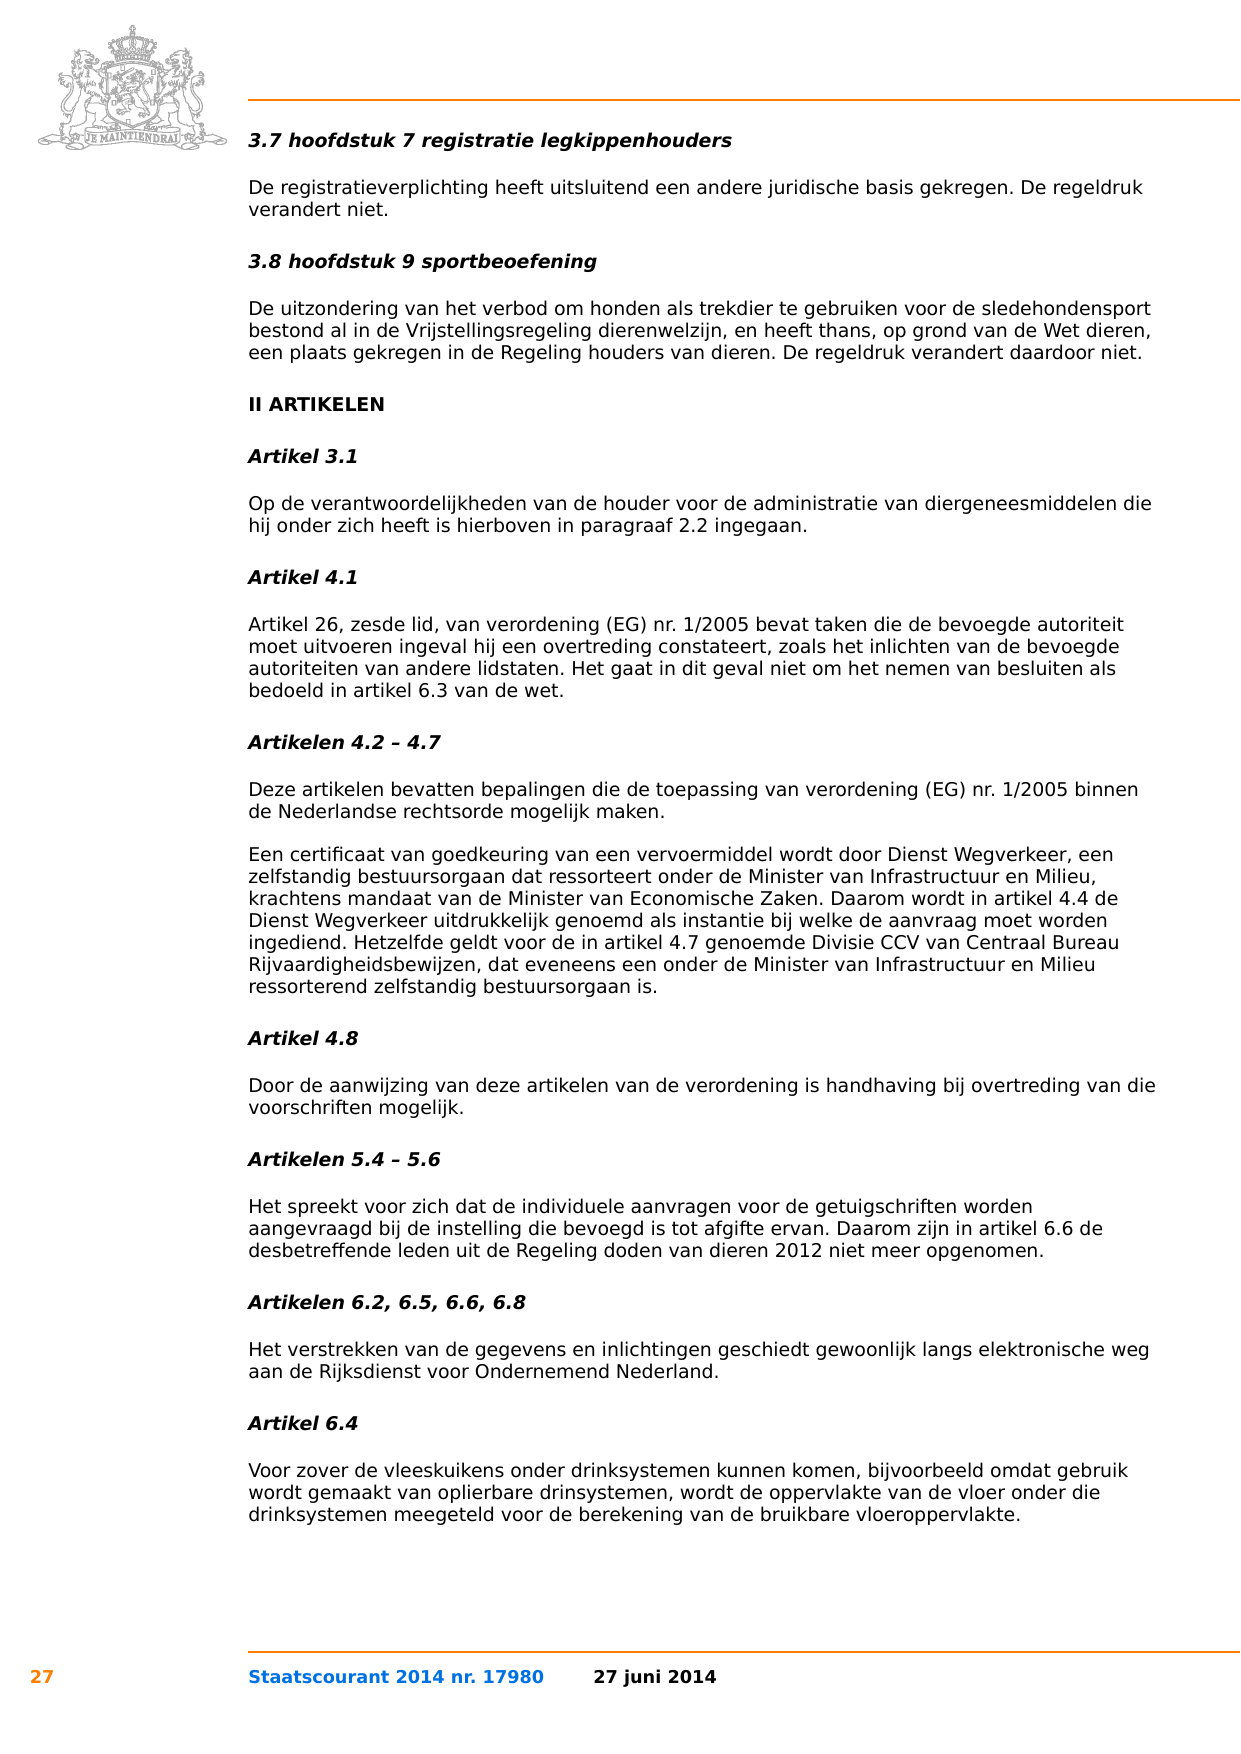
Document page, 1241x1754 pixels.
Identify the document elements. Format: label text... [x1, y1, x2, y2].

subtitle Artikel 4.8 [248, 1028, 1163, 1050]
subtitle Artikel 4.1 [248, 567, 1163, 589]
subtitle Artikelen 5.4 – 5.6 [248, 1149, 1163, 1171]
text Op de verantwoordelijkheden van de houder voor de administratie van diergeneesmiddelen die hij onder zich heeft is hierboven in paragraaf 2.2 ingegaan. [248, 493, 1163, 537]
text Een certificaat van goedkeuring van een vervoermiddel wordt door Dienst Wegverkeer, een zelfstandig bestuursorgaan dat ressorteert onder de Minister van Infrastructuur en Milieu, krachtens mandaat van de Minister van Economische Zaken. Daarom wordt in artikel 4.4 de Dienst Wegverkeer uitdrukkelijk genoemd als instantie bij welke de aanvraag moet worden ingediend. Hetzelfde geldt voor de in artikel 4.7 genoemde Divisie CCV van Centraal Bureau Rijvaardigheidsbewijzen, dat eveneens een onder de Minister van Infrastructuur en Milieu ressorterend zelfstandig bestuursorgaan is. [248, 844, 1163, 998]
subtitle Artikel 3.1 [248, 446, 1163, 468]
text Door de aanwijzing van deze artikelen van de verordening is handhaving bij overtreding van die voorschriften mogelijk. [248, 1075, 1163, 1119]
text Het verstrekken van de gegevens en inlichtingen geschiedt gewoonlijk langs elektronische weg aan de Rijksdienst voor Ondernemend Nederland. [248, 1339, 1163, 1383]
text Het spreekt voor zich dat de individuele aanvragen voor de getuigschriften worden aangevraagd bij de instelling die bevoegd is tot afgifte ervan. Daarom zijn in artikel 6.6 de desbetreffende leden uit de Regeling doden van dieren 2012 niet meer opgenomen. [248, 1196, 1163, 1262]
text De uitzondering van het verbod om honden als trekdier te gebruiken voor de sledehondensport bestond al in de Vrijstellingsregeling dierenwelzijn, en heeft thans, op grond van de Wet dieren, een plaats gekregen in de Regeling houders van dieren. De regeldruk verandert daardoor niet. [248, 298, 1163, 364]
subtitle Artikelen 6.2, 6.5, 6.6, 6.8 [248, 1292, 1163, 1314]
subtitle 3.8 hoofdstuk 9 sportbeoefening [248, 251, 1163, 273]
text Artikel 26, zesde lid, van verordening (EG) nr. 1/2005 bevat taken die de bevoegde autoriteit moet uitvoeren ingeval hij een overtreding constateert, zoals het inlichten van de bevoegde autoriteiten van andere lidstaten. Het gaat in dit geval niet om het nemen van besluiten als bedoeld in artikel 6.3 van de wet. [248, 614, 1163, 702]
text Voor zover de vleeskuikens onder drinksystemen kunnen komen, bijvoorbeeld omdat gebruik wordt gemaakt van oplierbare drinsystemen, wordt de oppervlakte van de vloer onder die drinksystemen meegeteld voor de berekening van de bruikbare vloeroppervlakte. [248, 1460, 1163, 1526]
text De registratieverplichting heeft uitsluitend een andere juridische basis gekregen. De regeldruk verandert niet. [248, 177, 1163, 221]
subtitle II ARTIKELEN [248, 394, 1163, 416]
subtitle Artikelen 4.2 – 4.7 [248, 732, 1163, 753]
text Deze artikelen bevatten bepalingen die de toepassing van verordening (EG) nr. 1/2005 binnen de Nederlandse rechtsorde mogelijk maken. [248, 778, 1163, 822]
subtitle 3.7 hoofdstuk 7 registratie legkippenhouders [248, 130, 1163, 152]
subtitle Artikel 6.4 [248, 1413, 1163, 1435]
picture [38, 25, 227, 150]
